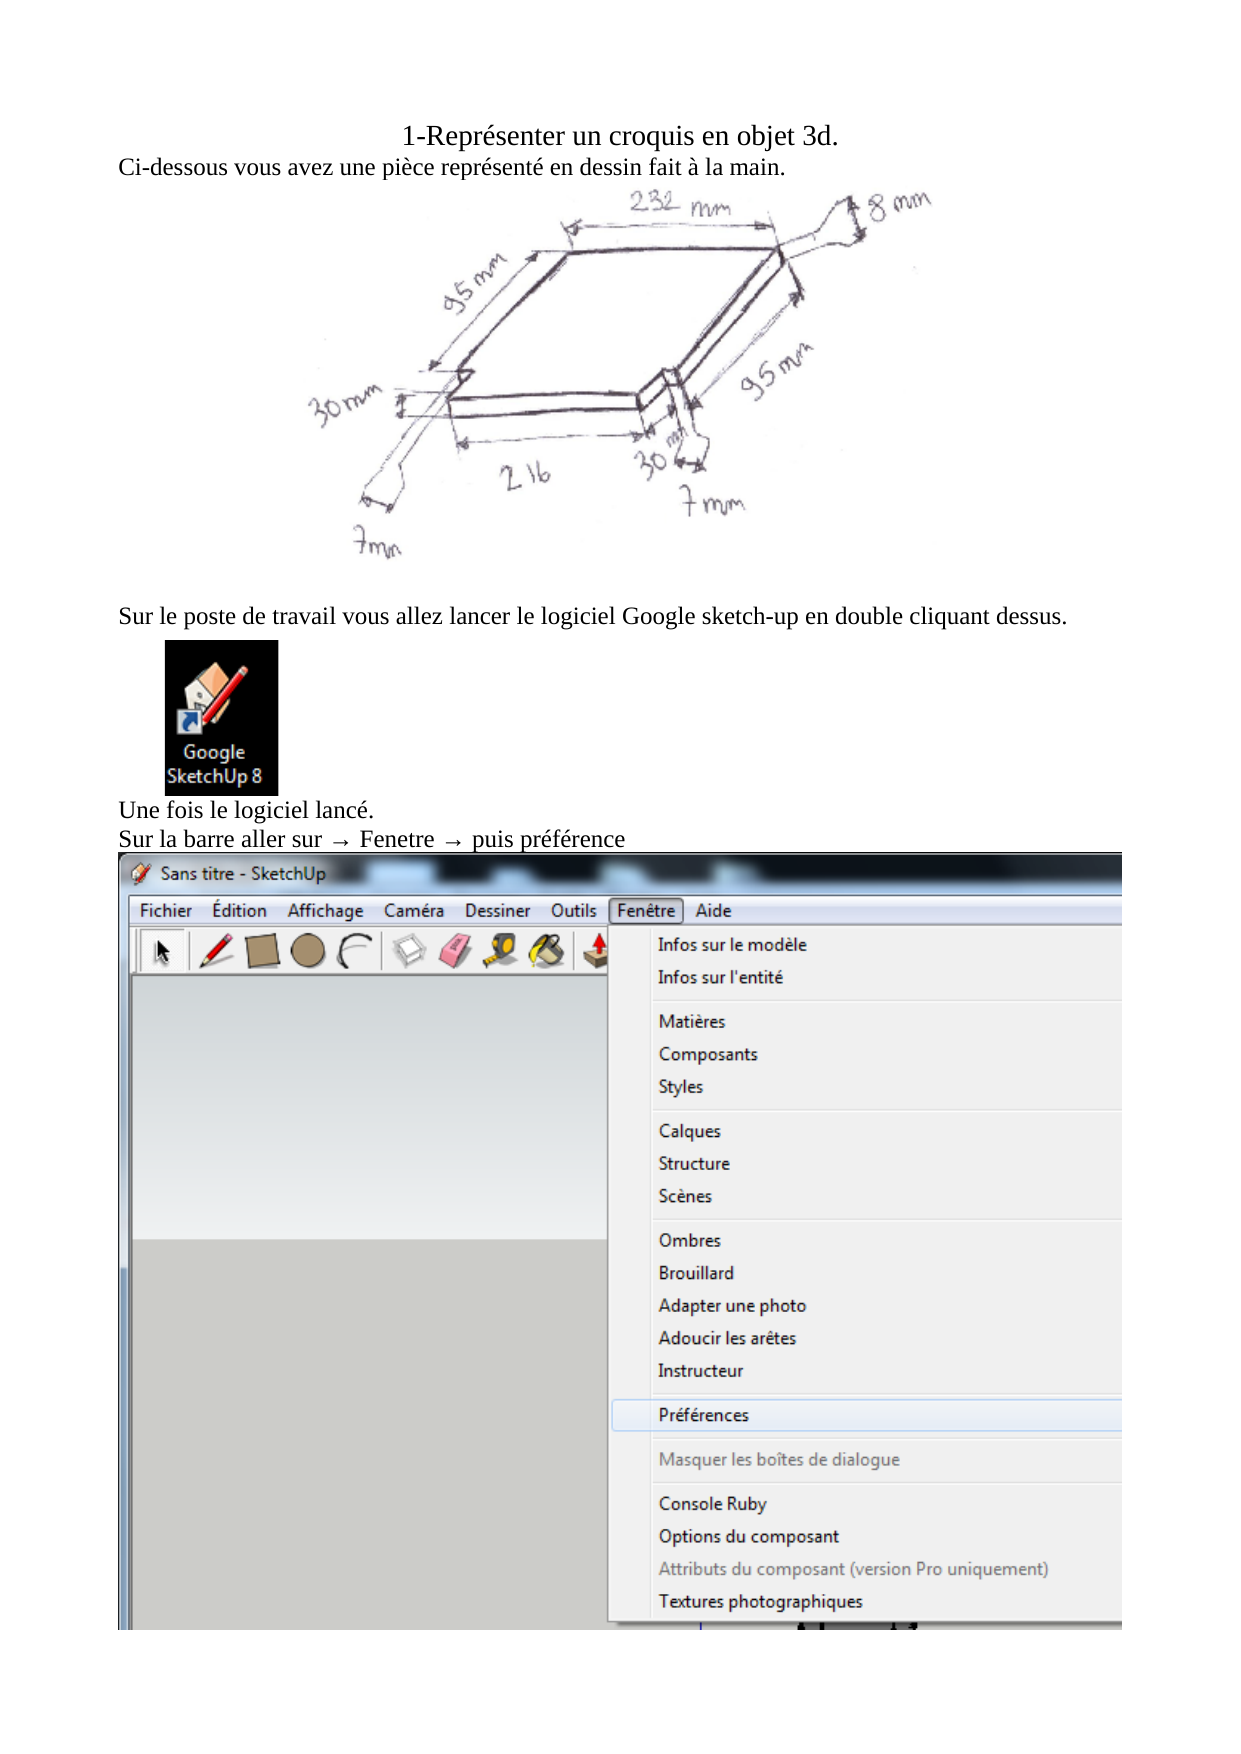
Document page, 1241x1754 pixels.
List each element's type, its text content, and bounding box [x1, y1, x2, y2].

text Ci-dessous vous avez une pièce représenté en dessin fait à la main. [118, 152, 1122, 180]
text 1-Représenter un croquis en objet 3d. [118, 118, 1122, 152]
text Sur la barre aller sur → Fenetre → puis préférence [118, 824, 1122, 852]
text Sur le poste de travail vous allez lancer le logiciel Google sketch-up en double cliquant dessus. [118, 601, 1122, 630]
text Une fois le logiciel lancé. [118, 630, 1122, 824]
